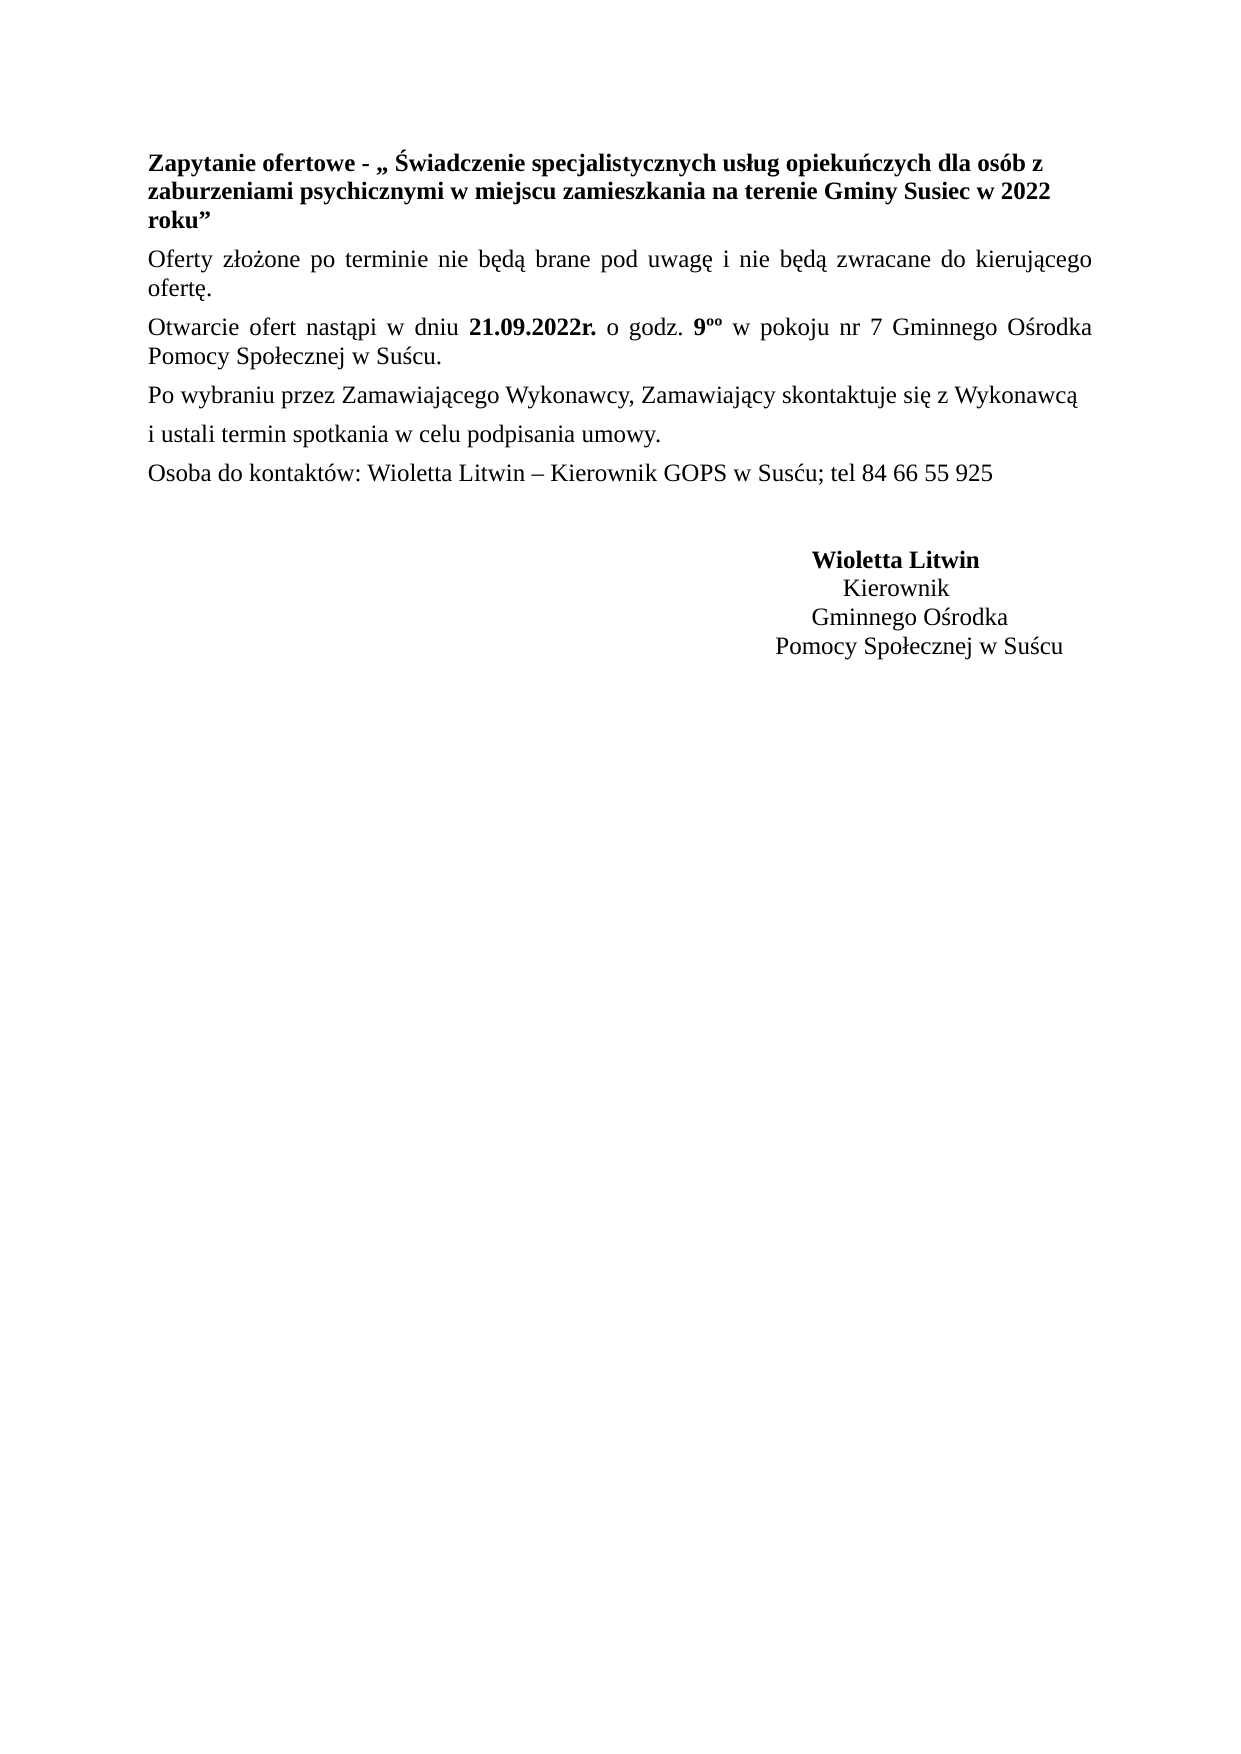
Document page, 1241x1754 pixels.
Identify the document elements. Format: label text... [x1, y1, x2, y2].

text Wioletta Litwin [148, 545, 1093, 573]
text Pomocy Społecznej w Suścu [148, 631, 1093, 660]
text Gminnego Ośrodka [148, 602, 1093, 631]
text Po wybraniu przez Zamawiającego Wykonawcy, Zamawiający skontaktuje się z Wykonawcą [148, 380, 1093, 409]
text i ustali termin spotkania w celu podpisania umowy. [148, 419, 1093, 448]
text Oferty złożone po terminie nie będą brane pod uwagę i nie będą zwracane do kierującego ofertę. [148, 244, 1093, 302]
text Kierownik [148, 573, 1093, 602]
text Zapytanie ofertowe - „ Świadczenie specjalistycznych usług opiekuńczych dla osób z zaburzeniami psychicznymi w miejscu zamieszkania na terenie Gminy Susiec w 2022 roku” [148, 148, 1093, 234]
text Otwarcie ofert nastąpi w dniu 21.09.2022r. o godz. 9ºº w pokoju nr 7 Gminnego Ośrodka Pomocy Społecznej w Suścu. [148, 312, 1093, 370]
text Osoba do kontaktów: Wioletta Litwin – Kierownik GOPS w Susću; tel 84 66 55 925 [148, 458, 1093, 487]
